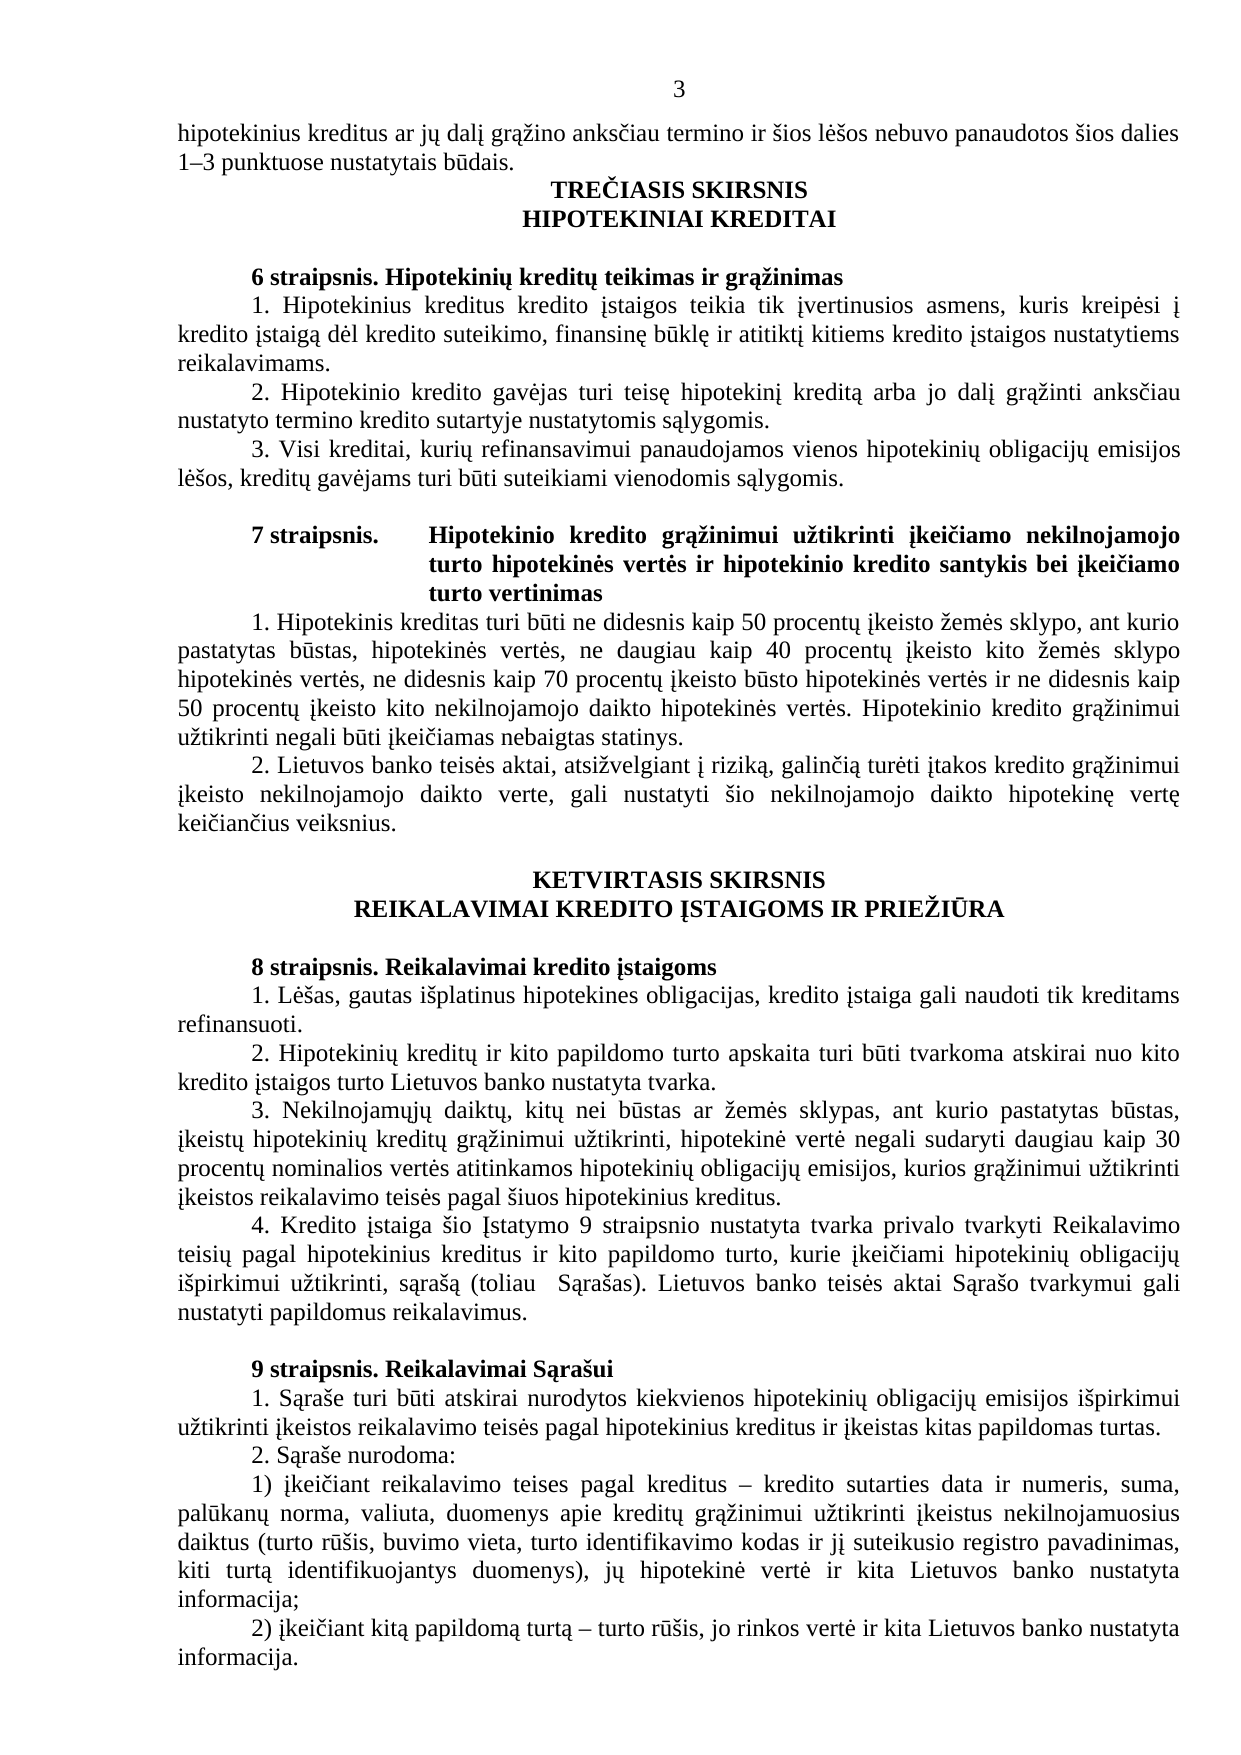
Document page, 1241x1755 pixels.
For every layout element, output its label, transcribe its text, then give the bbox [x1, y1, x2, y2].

text 3. Nekilnojamųjų daiktų, kitų nei būstas ar žemės sklypas, ant kurio pastatytas būstas, įkeistų hipotekinių kreditų grąžinimui užtikrinti, hipotekinė vertė negali sudaryti daugiau kaip 30 procentų nominalios vertės atitinkamos hipotekinių obligacijų emisijos, kurios grąžinimui užtikrinti įkeistos reikalavimo teisės pagal šiuos hipotekinius kreditus. [177, 1096, 1181, 1211]
text 2. Hipotekinių kreditų ir kito papildomo turto apskaita turi būti tvarkoma atskirai nuo kito kredito įstaigos turto Lietuvos banko nustatyta tvarka. [177, 1038, 1181, 1096]
text 9 straipsnis. Reikalavimai Sąrašui [177, 1354, 1181, 1383]
text 6 straipsnis. Hipotekinių kreditų teikimas ir grąžinimas [177, 262, 1181, 291]
text 2. Hipotekinio kredito gavėjas turi teisę hipotekinį kreditą arba jo dalį grąžinti anksčiau nustatyto termino kredito sutartyje nustatytomis sąlygomis. [177, 377, 1181, 434]
text 8 straipsnis. Reikalavimai kredito įstaigoms [177, 952, 1181, 981]
text 2. Sąraše nurodoma: [177, 1441, 1181, 1469]
text 1) įkeičiant reikalavimo teises pagal kreditus – kredito sutarties data ir numeris, suma, palūkanų norma, valiuta, duomenys apie kreditų grąžinimui užtikrinti įkeistus nekilnojamuosius daiktus (turto rūšis, buvimo vieta, turto identifikavimo kodas ir jį suteikusio registro pavadinimas, kiti turtą identifikuojantys duomenys), jų hipotekinė vertė ir kita Lietuvos banko nustatyta informacija; [177, 1469, 1181, 1613]
text 4. Kredito įstaiga šio Įstatymo 9 straipsnio nustatyta tvarka privalo tvarkyti Reikalavimo teisių pagal hipotekinius kreditus ir kito papildomo turto, kurie įkeičiami hipotekinių obligacijų išpirkimui užtikrinti, sąrašą (toliau ­ Sąrašas). Lietuvos banko teisės aktai Sąrašo tvarkymui gali nustatyti papildomus reikalavimus. [177, 1211, 1181, 1326]
text 2) įkeičiant kitą papildomą turtą – turto rūšis, jo rinkos vertė ir kita Lietuvos banko nustatyta informacija. [177, 1613, 1181, 1671]
subtitle HIPOTEKINIAI KREDITAI [177, 204, 1181, 233]
text 1. Lėšas, gautas išplatinus hipotekines obligacijas, kredito įstaiga gali naudoti tik kreditams refinansuoti. [177, 981, 1181, 1038]
subtitle TREČIASIS SKIRSNIS [177, 176, 1181, 204]
text 3. Visi kreditai, kurių refinansavimui panaudojamos vienos hipotekinių obligacijų emisijos lėšos, kreditų gavėjams turi būti suteikiami vienodomis sąlygomis. [177, 434, 1181, 492]
text REIKALAVIMAI KREDITO ĮSTAIGOMS IR PRIEŽIŪRA [177, 894, 1181, 923]
text 1. Hipotekinius kreditus kredito įstaigos teikia tik įvertinusios asmens, kuris kreipėsi į kredito įstaigą dėl kredito suteikimo, finansinę būklę ir atitiktį kitiems kredito įstaigos nustatytiems reikalavimams. [177, 291, 1181, 377]
text 1. Hipotekinis kreditas turi būti ne didesnis kaip 50 procentų įkeisto žemės sklypo, ant kurio pastatytas būstas, hipotekinės vertės, ne daugiau kaip 40 procentų įkeisto kito žemės sklypo hipotekinės vertės, ne didesnis kaip 70 procentų įkeisto būsto hipotekinės vertės ir ne didesnis kaip 50 procentų įkeisto kito nekilnojamojo daikto hipotekinės vertės. Hipotekinio kredito grąžinimui užtikrinti negali būti įkeičiamas nebaigtas statinys. [177, 607, 1181, 751]
text 1. Sąraše turi būti atskirai nurodytos kiekvienos hipotekinių obligacijų emisijos išpirkimui užtikrinti įkeistos reikalavimo teisės pagal hipotekinius kreditus ir įkeistas kitas papildomas turtas. [177, 1383, 1181, 1441]
text 7 straipsnis. Hipotekinio kredito grąžinimui užtikrinti įkeičiamo nekilnojamojo turto hipotekinės vertės ir hipotekinio kredito santykis bei įkeičiamo turto vertinimas [251, 521, 1181, 607]
subtitle KETVIRTASIS SKIRSNIS [177, 866, 1181, 894]
text hipotekinius kreditus ar jų dalį grąžino anksčiau termino ir šios lėšos nebuvo panaudotos šios dalies 1–3 punktuose nustatytais būdais. [177, 118, 1181, 176]
text 2. Lietuvos banko teisės aktai, atsižvelgiant į riziką, galinčią turėti įtakos kredito grąžinimui įkeisto nekilnojamojo daikto verte, gali nustatyti šio nekilnojamojo daikto hipotekinę vertę keičiančius veiksnius. [177, 751, 1181, 837]
